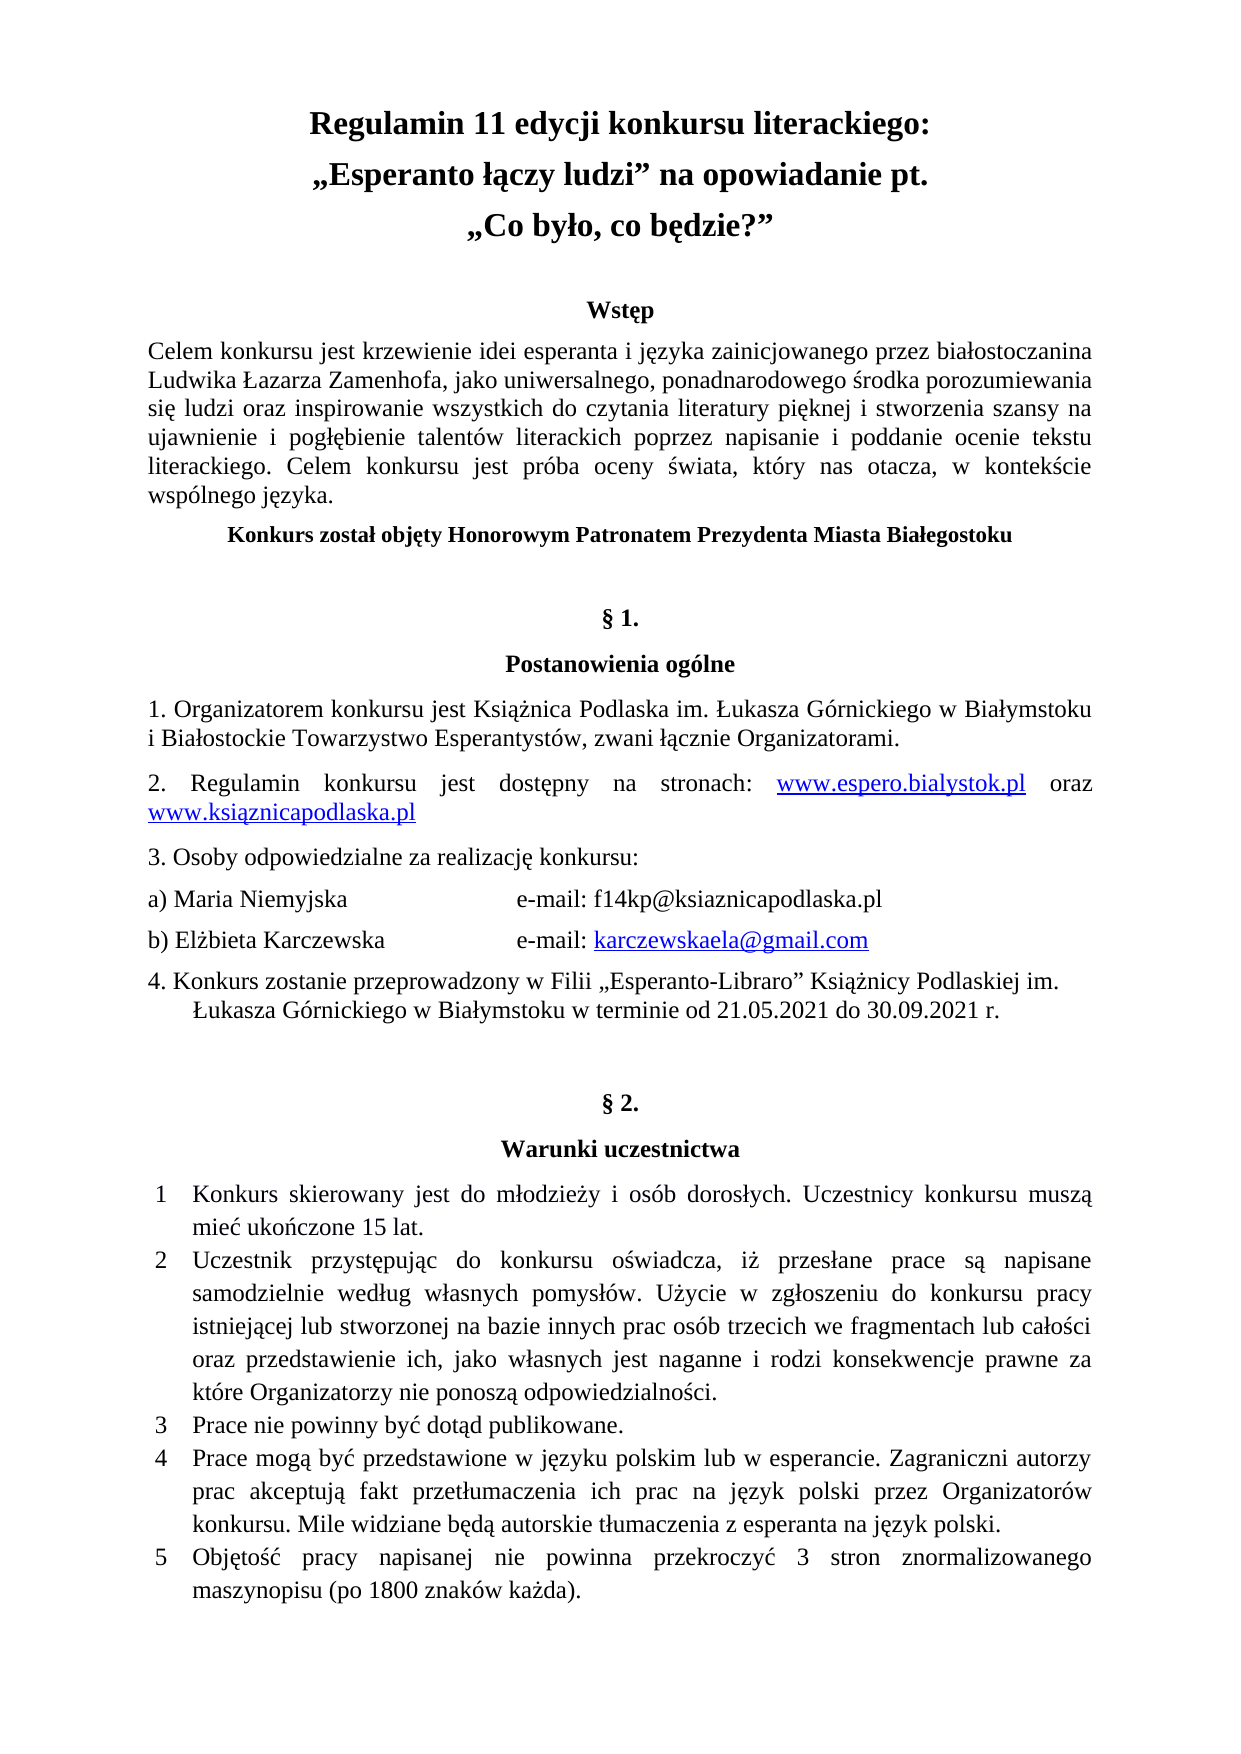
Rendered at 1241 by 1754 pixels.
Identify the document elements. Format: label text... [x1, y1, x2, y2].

list Prace mogą być przedstawione w języku polskim lub w esperancie. Zagraniczni autorzy prac akceptują fakt przetłumaczenia ich prac na język polski przez Organizatorów konkursu. Mile widziane będą autorskie tłumaczenia z esperanta na język polski. [154, 1443, 1093, 1538]
list Uczestnik przystępując do konkursu oświadcza, iż przesłane prace są napisane samodzielnie według własnych pomysłów. Użycie w zgłoszeniu do konkursu pracy istniejącej lub stworzonej na bazie innych prac osób trzecich we fragmentach lub całości oraz przedstawienie ich, jako własnych jest naganne i rodzi konsekwencje prawne za które Organizatorzy nie ponoszą odpowiedzialności. [154, 1245, 1093, 1406]
text 3. Osoby odpowiedzialne za realizację konkursu: [148, 842, 1093, 871]
text Wstęp [148, 295, 1093, 323]
text Konkurs został objęty Honorowym Patronatem Prezydenta Miasta Białegostoku [148, 521, 1093, 547]
text „Esperanto łączy ludzi” na opowiadanie pt. [148, 154, 1093, 193]
text Celem konkursu jest krzewienie idei esperanta i języka zainicjowanego przez białostoczanina Ludwika Łazarza Zamenhofa, jako uniwersalnego, ponadnarodowego środka porozumiewania się ludzi oraz inspirowanie wszystkich do czytania literatury pięknej i stworzenia szansy na ujawnienie i pogłębienie talentów literackich poprzez napisanie i poddanie ocenie tekstu literackiego. Celem konkursu jest próba oceny świata, który nas otacza, w kontekście wspólnego języka. [148, 336, 1093, 508]
list b) Elżbieta Karczewska e-mail: karczewskaela@gmail.com [148, 925, 1093, 954]
subtitle Warunki uczestnictwa [148, 1134, 1093, 1163]
text „Co było, co będzie?” [148, 205, 1093, 243]
subtitle § 1. [148, 603, 1093, 632]
subtitle Postanowienia ogólne [148, 649, 1093, 677]
subtitle § 2. [148, 1088, 1093, 1117]
subtitle 1. Organizatorem konkursu jest Książnica Podlaska im. Łukasza Górnickiego w Białymstoku i Białostockie Towarzystwo Esperantystów, zwani łącznie Organizatorami. [148, 694, 1093, 752]
text Regulamin 11 edycji konkursu literackiego: [148, 103, 1093, 142]
list Prace nie powinny być dotąd publikowane. [154, 1410, 1093, 1439]
list Objętość pracy napisanej nie powinna przekroczyć 3 stron znormalizowanego maszynopisu (po 1800 znaków każda). [154, 1542, 1093, 1604]
list 4. Konkurs zostanie przeprowadzony w Filii „Esperanto-Libraro” Książnicy Podlaskiej im. Łukasza Górnickiego w Białymstoku w terminie od 21.05.2021 do 30.09.2021 r. [148, 966, 1093, 1024]
list a) Maria Niemyjska e-mail: f14kp@ksiaznicapodlaska.pl [148, 884, 1093, 912]
list Konkurs skierowany jest do młodzieży i osób dorosłych. Uczestnicy konkursu muszą mieć ukończone 15 lat. [154, 1179, 1093, 1241]
subtitle 2. Regulamin konkursu jest dostępny na stronach: www.espero.bialystok.pl oraz www.ksiąznicapodlaska.pl [148, 768, 1093, 826]
